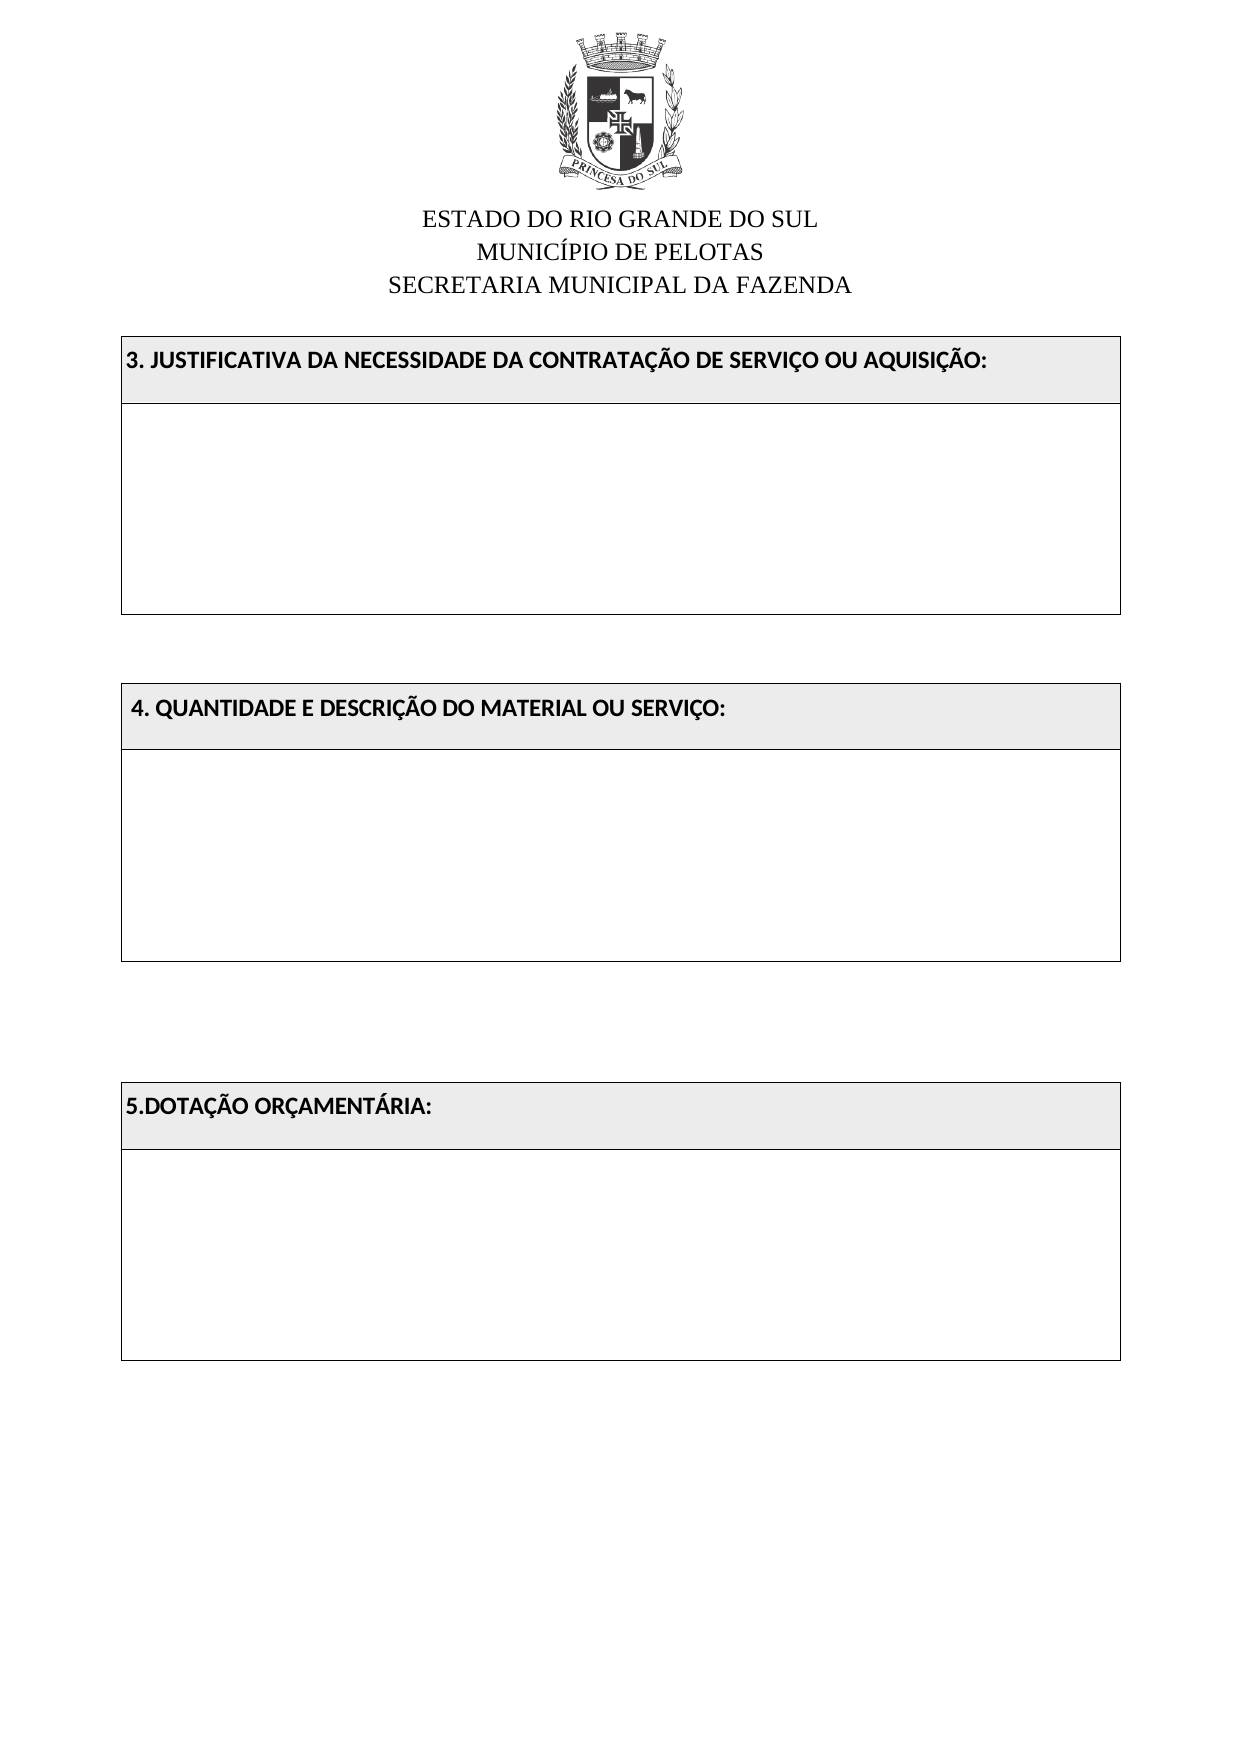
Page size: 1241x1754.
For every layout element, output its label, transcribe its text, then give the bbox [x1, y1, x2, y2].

table_cell [122, 404, 1120, 614]
table_header 4. QUANTIDADE E DESCRIÇÃO DO MATERIAL OU SERVIÇO: [122, 684, 1120, 749]
picture [556, 32, 684, 190]
table_header 3. JUSTIFICATIVA DA NECESSIDADE DA CONTRATAÇÃO DE SERVIÇO OU AQUISIÇÃO: [122, 337, 1120, 402]
table_header 5.DOTAÇÃO ORÇAMENTÁRIA: [122, 1083, 1120, 1149]
table_cell [122, 1150, 1120, 1360]
table_cell [122, 750, 1120, 961]
